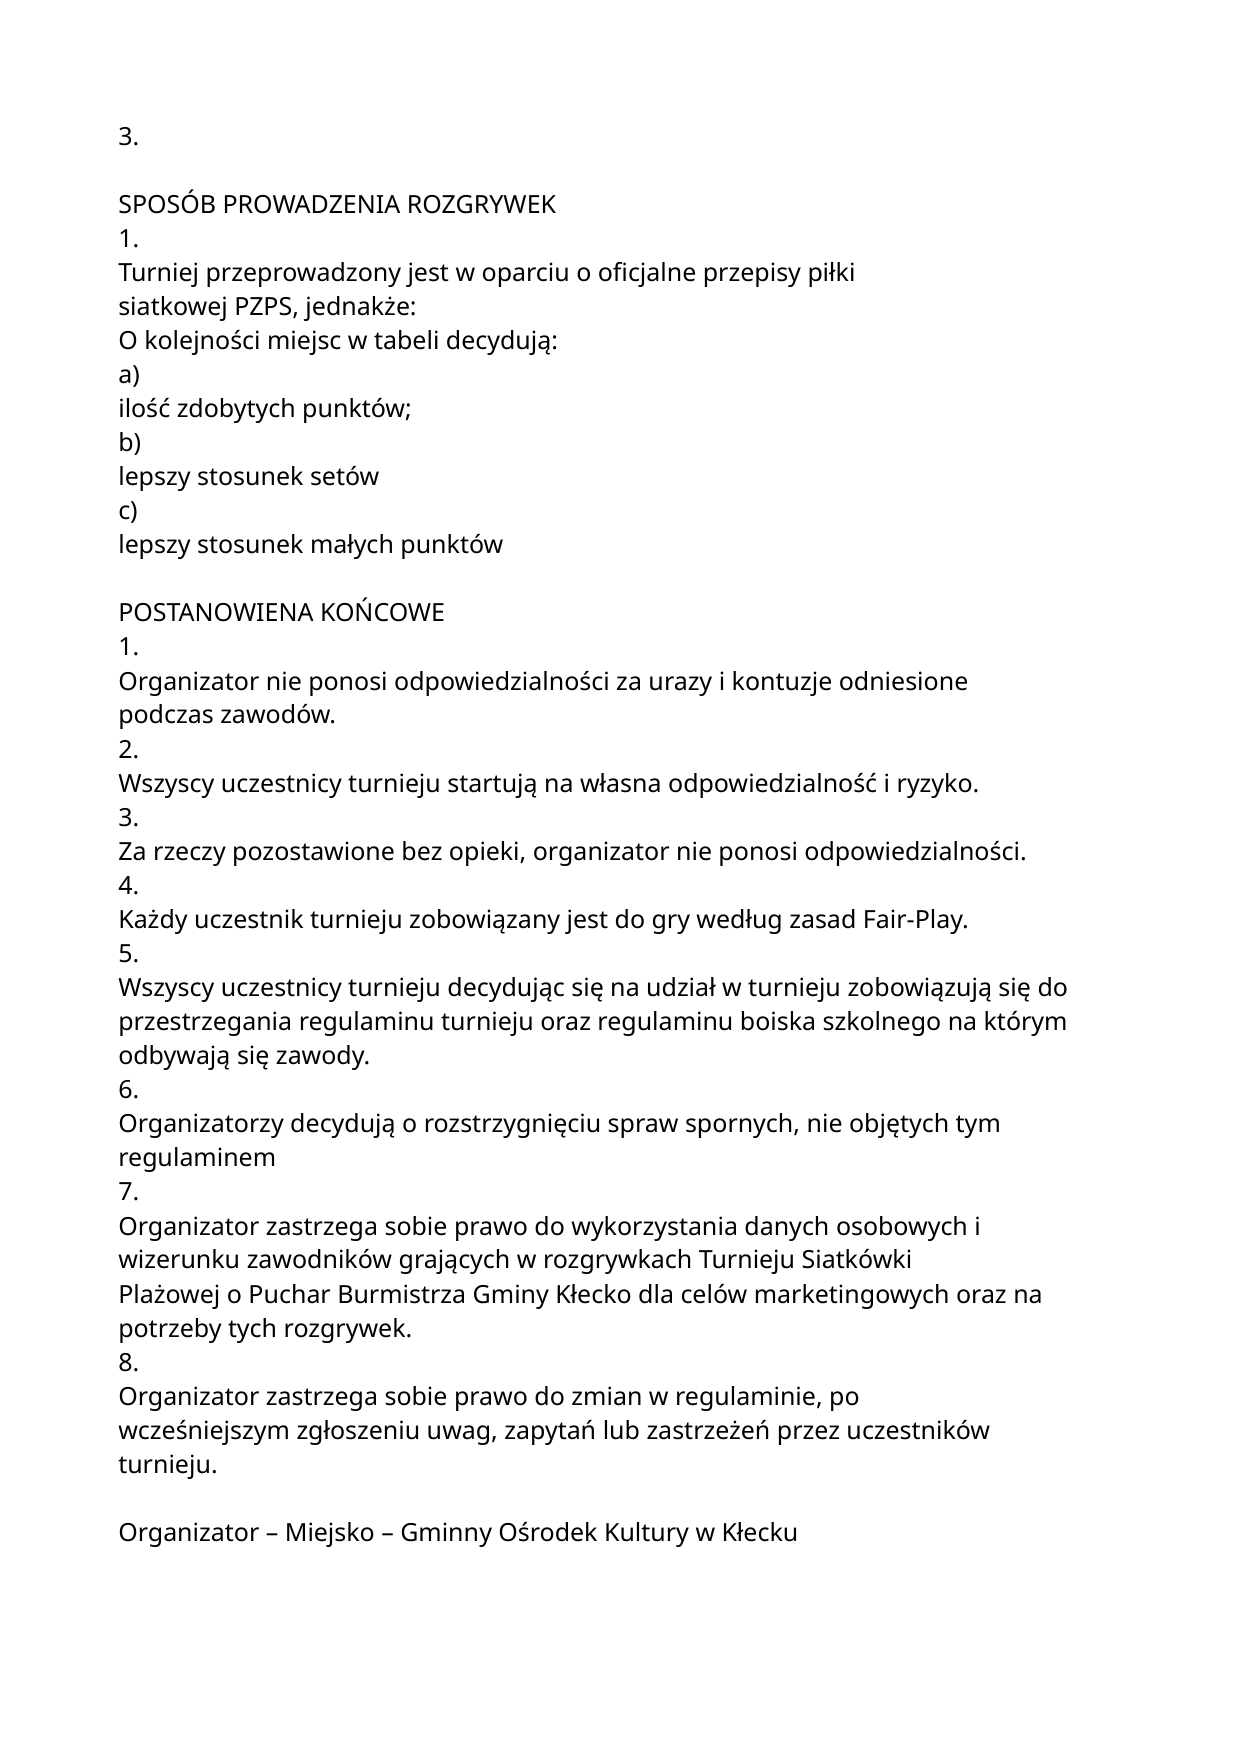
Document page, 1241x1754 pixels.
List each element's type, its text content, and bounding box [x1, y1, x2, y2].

text Za rzeczy pozostawione bez opieki, organizator nie ponosi odpowiedzialności. [118, 833, 1122, 867]
text ilość zdobytych punktów; [118, 391, 1122, 425]
text wizerunku zawodników grających w rozgrywkach Turnieju Siatkówki [118, 1242, 1122, 1276]
text c) [118, 493, 1122, 527]
text 1. [118, 629, 1122, 663]
text turnieju. [118, 1447, 1122, 1481]
text Organizator zastrzega sobie prawo do wykorzystania danych osobowych i [118, 1208, 1122, 1242]
text 7. [118, 1174, 1122, 1208]
text 2. [118, 731, 1122, 765]
text b) [118, 425, 1122, 459]
text Wszyscy uczestnicy turnieju startują na własna odpowiedzialność i ryzyko. [118, 765, 1122, 799]
text 1. [118, 220, 1122, 254]
text SPOSÓB PROWADZENIA ROZGRYWEK [118, 186, 1122, 220]
text Każdy uczestnik turnieju zobowiązany jest do gry według zasad Fair-Play. [118, 902, 1122, 936]
text Plażowej o Puchar Burmistrza Gminy Kłecko dla celów marketingowych oraz na potrzeby tych rozgrywek. [118, 1276, 1122, 1344]
text Organizator zastrzega sobie prawo do zmian w regulaminie, po [118, 1378, 1122, 1412]
text 3. [118, 118, 1122, 152]
text Organizatorzy decydują o rozstrzygnięciu spraw spornych, nie objętych tym regulaminem [118, 1106, 1122, 1174]
text 5. [118, 936, 1122, 970]
text O kolejności miejsc w tabeli decydują: [118, 322, 1122, 357]
text lepszy stosunek małych punktów [118, 527, 1122, 561]
text 6. [118, 1072, 1122, 1106]
text wcześniejszym zgłoszeniu uwag, zapytań lub zastrzeżeń przez uczestników [118, 1412, 1122, 1447]
text podczas zawodów. [118, 697, 1122, 731]
text 8. [118, 1344, 1122, 1378]
text POSTANOWIENA KOŃCOWE [118, 595, 1122, 629]
text Organizator nie ponosi odpowiedzialności za urazy i kontuzje odniesione [118, 663, 1122, 697]
text lepszy stosunek setów [118, 459, 1122, 493]
text Wszyscy uczestnicy turnieju decydując się na udział w turnieju zobowiązują się do przestrzegania regulaminu turnieju oraz regulaminu boiska szkolnego na którym odbywają się zawody. [118, 970, 1122, 1072]
text Turniej przeprowadzony jest w oparciu o oficjalne przepisy piłki [118, 254, 1122, 288]
text siatkowej PZPS, jednakże: [118, 288, 1122, 322]
text 3. [118, 799, 1122, 833]
text 4. [118, 867, 1122, 902]
text Organizator – Miejsko – Gminny Ośrodek Kultury w Kłecku [118, 1515, 1122, 1549]
text a) [118, 357, 1122, 391]
